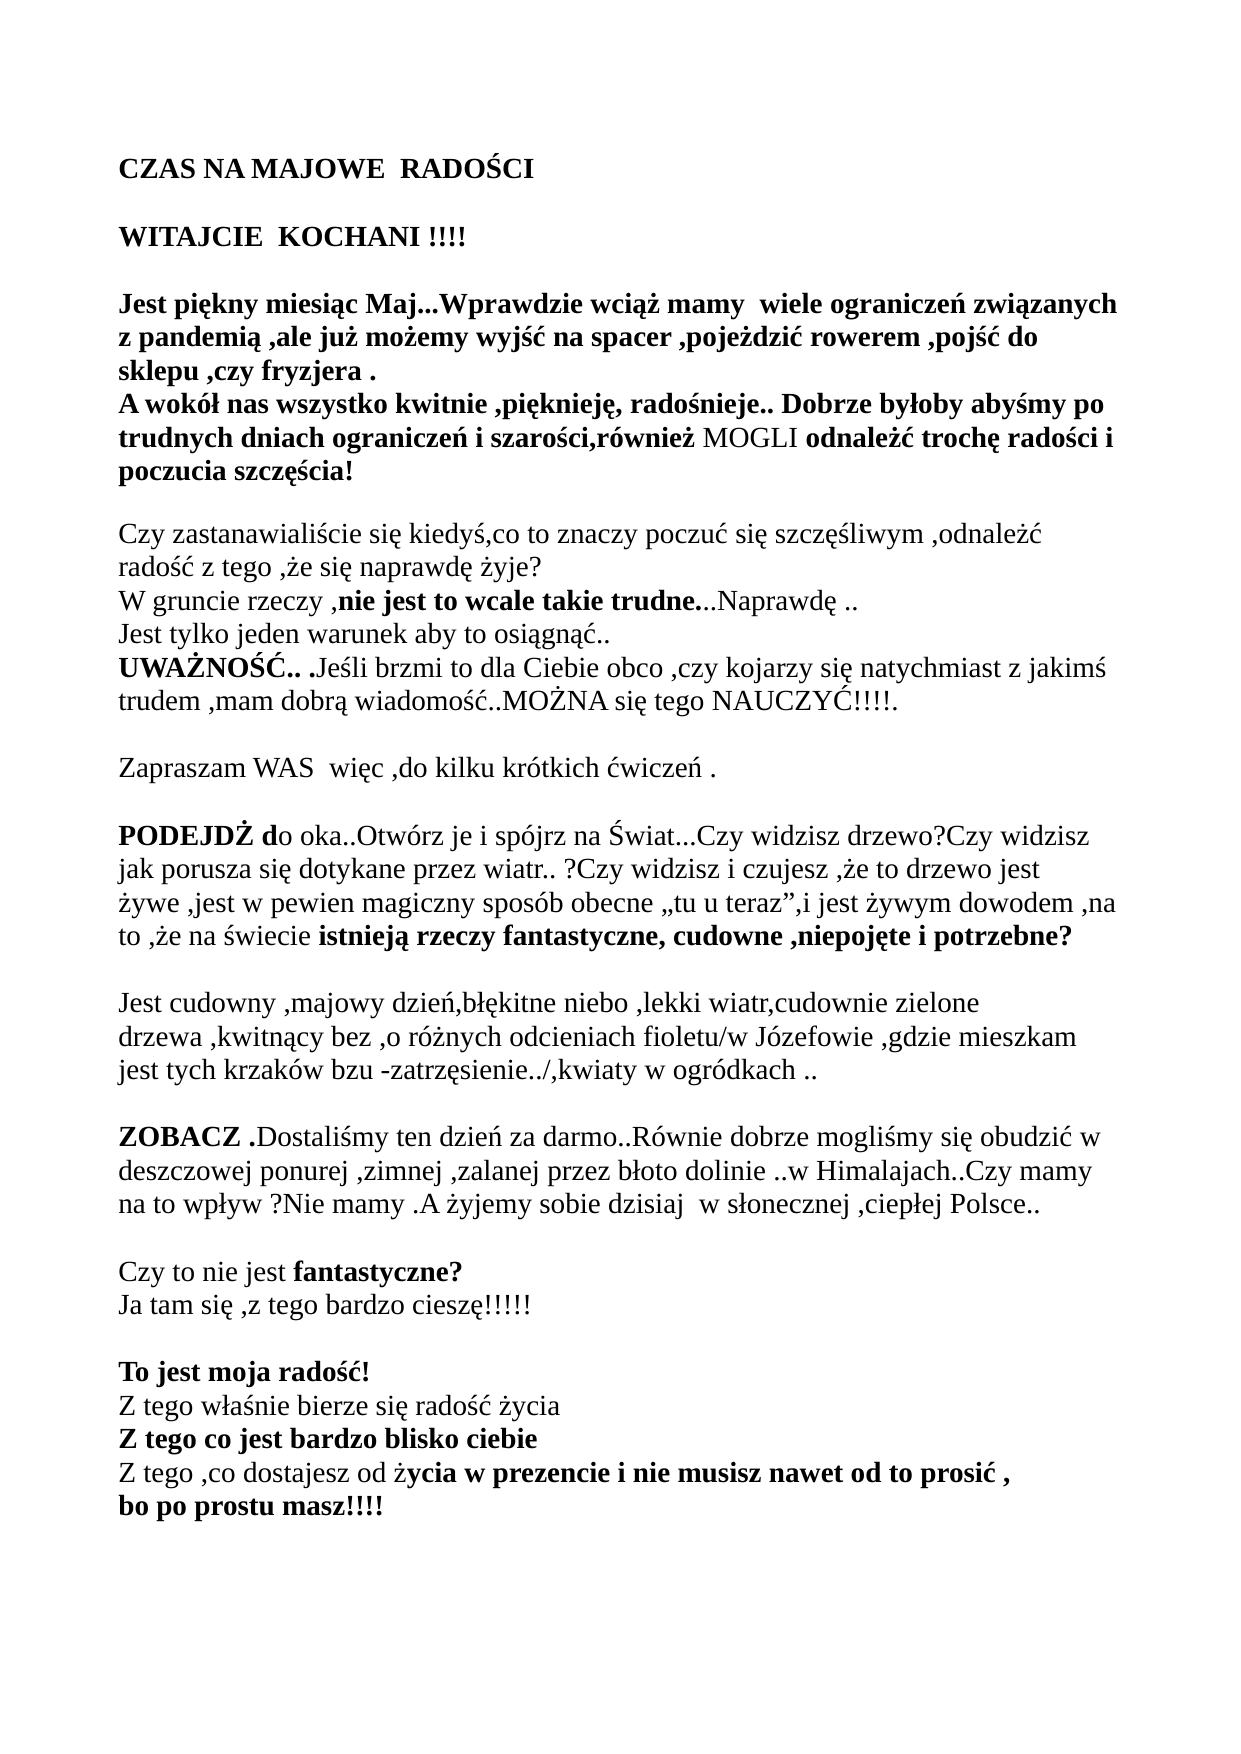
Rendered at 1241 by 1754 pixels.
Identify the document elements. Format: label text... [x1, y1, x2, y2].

text Jest piękny miesiąc Maj...Wprawdzie wciąż mamy wiele ograniczeń związanych z pandemią ,ale już możemy wyjść na spacer ,pojeżdzić rowerem ,pojść do sklepu ,czy fryzjera . [118, 286, 1122, 386]
text PODEJDŻ do oka..Otwórz je i spójrz na Świat...Czy widzisz drzewo?Czy widzisz jak porusza się dotykane przez wiatr.. ?Czy widzisz i czujesz ,że to drzewo jest żywe ,jest w pewien magiczny sposób obecne „tu u teraz”,i jest żywym dowodem ,na to ,że na świecie istnieją rzeczy fantastyczne, cudowne ,niepojęte i potrzebne? [118, 818, 1122, 952]
text Ja tam się ,z tego bardzo cieszę!!!!! [118, 1287, 1122, 1321]
text Czy to nie jest fantastyczne? [118, 1254, 1122, 1287]
text W gruncie rzeczy ,nie jest to wcale takie trudne...Naprawdę .. [118, 583, 1122, 616]
text WITAJCIE KOCHANI !!!! [118, 219, 1122, 252]
text Zapraszam WAS więc ,do kilku krótkich ćwiczeń . [118, 751, 1122, 784]
text To jest moja radość! [118, 1354, 1122, 1388]
text Jest cudowny ,majowy dzień,błękitne niebo ,lekki wiatr,cudownie zielone drzewa ,kwitnący bez ,o różnych odcieniach fioletu/w Józefowie ,gdzie mieszkam jest tych krzaków bzu -zatrzęsienie../,kwiaty w ogródkach .. [118, 985, 1122, 1086]
text UWAŻNOŚĆ.. .Jeśli brzmi to dla Ciebie obco ,czy kojarzy się natychmiast z jakimś trudem ,mam dobrą wiadomość..MOŻNA się tego NAUCZYĆ!!!!. [118, 650, 1122, 717]
text bo po prostu masz!!!! [118, 1488, 1122, 1522]
text Czy zastanawialiście się kiedyś,co to znaczy poczuć się szczęśliwym ,odnależć radość z tego ,że się naprawdę żyje? [118, 516, 1122, 583]
text Z tego ,co dostajesz od życia w prezencie i nie musisz nawet od to prosić , [118, 1455, 1122, 1488]
text Z tego właśnie bierze się radość życia [118, 1388, 1122, 1421]
text Jest tylko jeden warunek aby to osiągnąć.. [118, 616, 1122, 650]
text Z tego co jest bardzo blisko ciebie [118, 1421, 1122, 1455]
text ZOBACZ .Dostaliśmy ten dzień za darmo..Równie dobrze mogliśmy się obudzić w deszczowej ponurej ,zimnej ,zalanej przez błoto dolinie ..w Himalajach..Czy mamy na to wpływ ?Nie mamy .A żyjemy sobie dzisiaj w słonecznej ,ciepłej Polsce.. [118, 1119, 1122, 1220]
text CZAS NA MAJOWE RADOŚCI [118, 152, 1122, 185]
text A wokół nas wszystko kwitnie ,pięknieję, radośnieje.. Dobrze byłoby abyśmy po trudnych dniach ograniczeń i szarości,również MOGLI odnależć trochę radości i poczucia szczęścia! [118, 386, 1122, 487]
